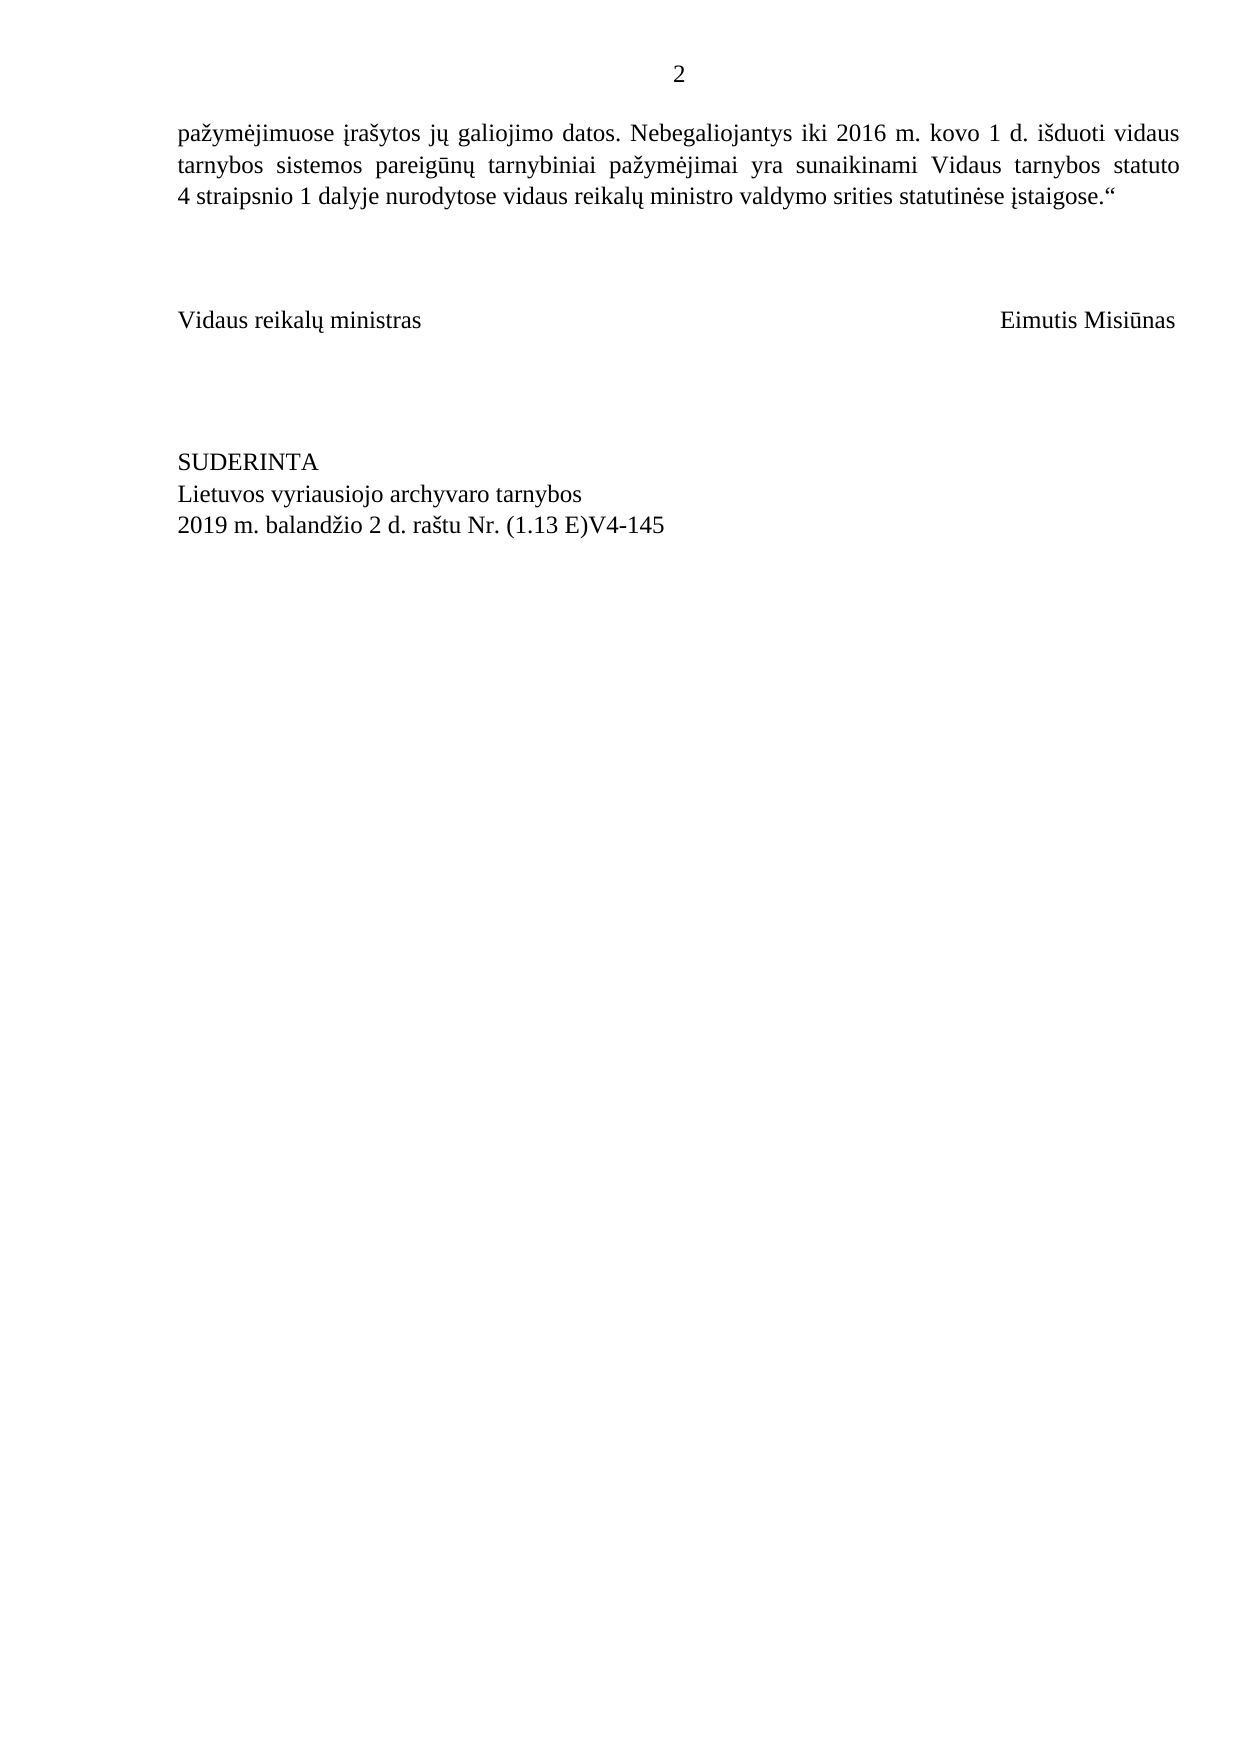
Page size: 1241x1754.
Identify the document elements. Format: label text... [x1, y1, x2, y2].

text SUDERINTA [177, 447, 1181, 476]
text Lietuvos vyriausiojo archyvaro tarnybos [177, 479, 1181, 507]
text pažymėjimuose įrašytos jų galiojimo datos. Nebegaliojantys iki 2016 m. kovo 1 d. išduoti vidaus tarnybos sistemos pareigūnų tarnybiniai pažymėjimai yra sunaikinami Vidaus tarnybos statuto 4 straipsnio 1 dalyje nurodytose vidaus reikalų ministro valdymo srities statutinėse įstaigose.“ [177, 118, 1181, 210]
text Vidaus reikalų ministras Eimutis Misiūnas [177, 305, 1181, 334]
text 2019 m. balandžio 2 d. raštu Nr. (1.13 E)V4-145 [177, 510, 1181, 539]
